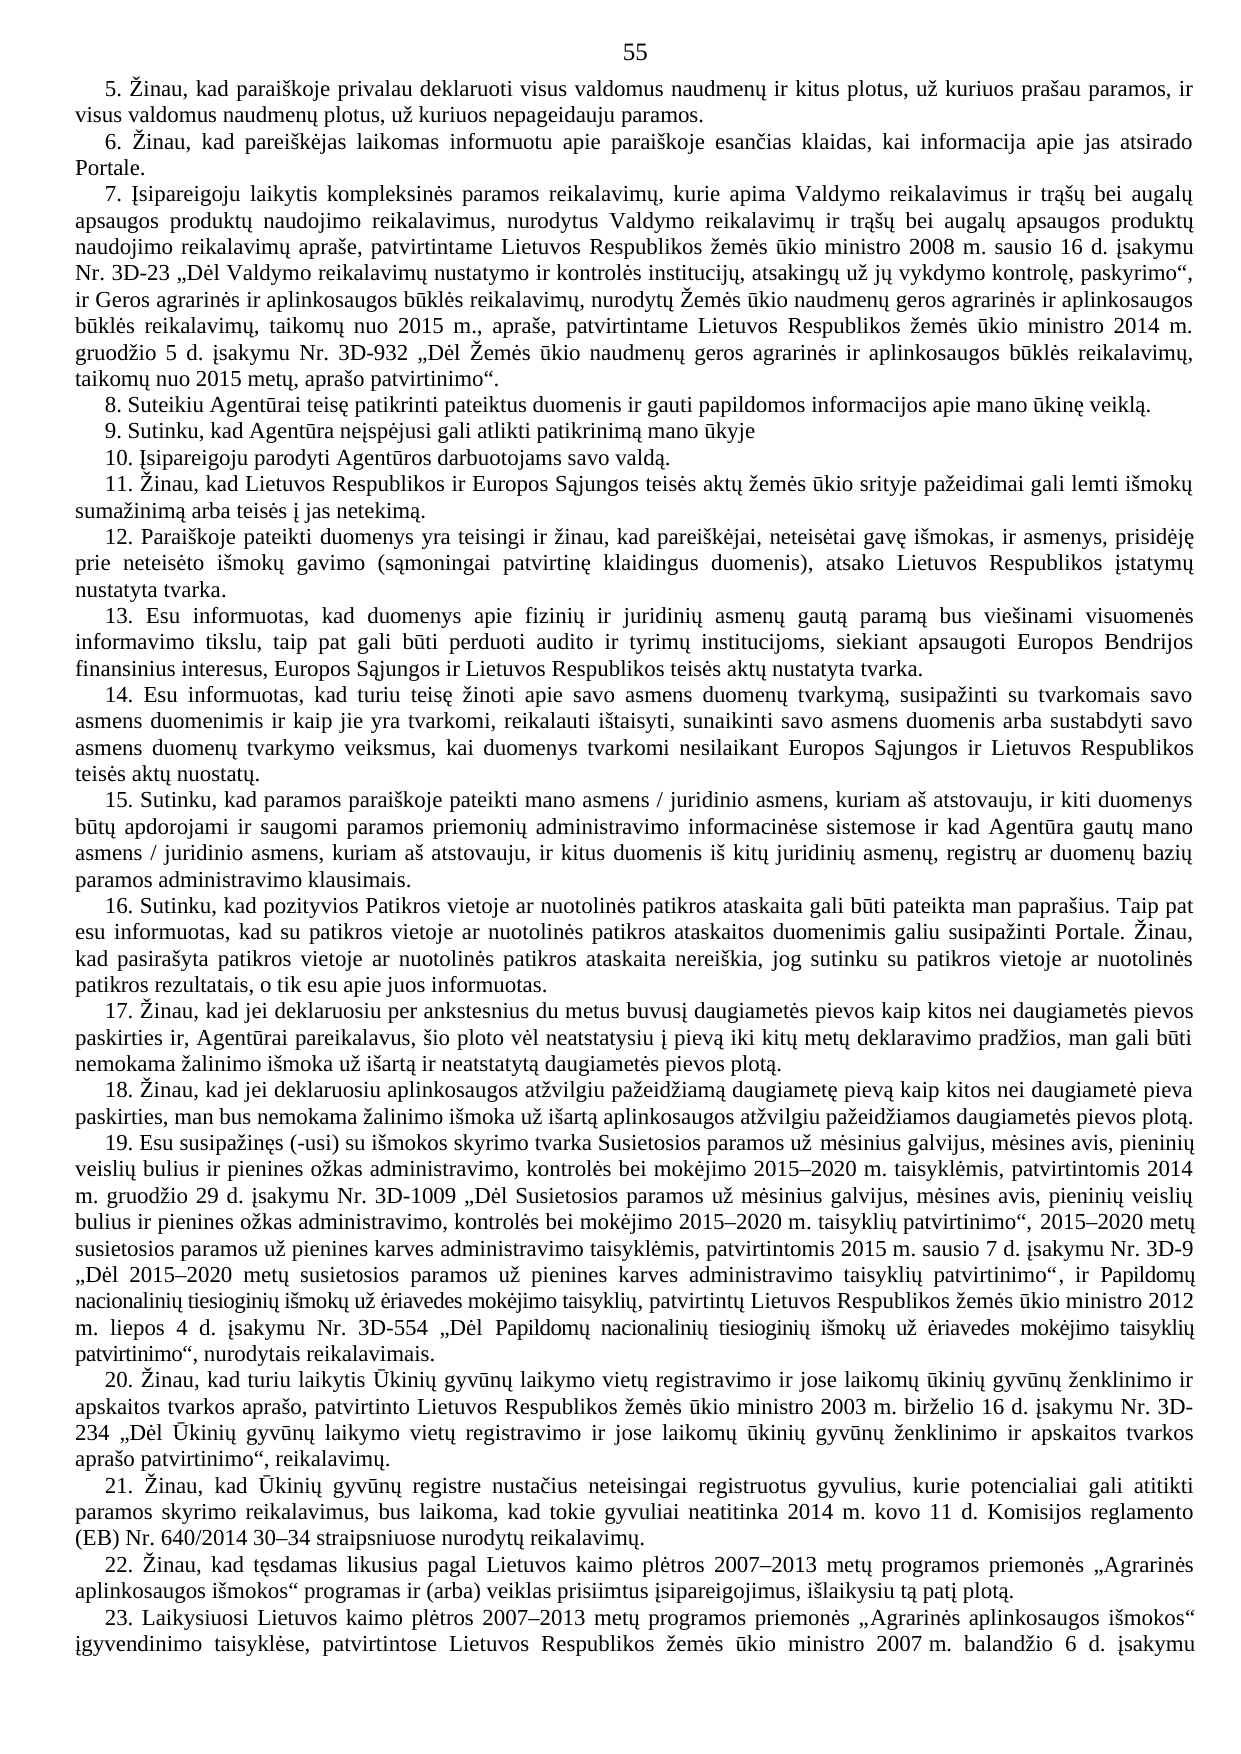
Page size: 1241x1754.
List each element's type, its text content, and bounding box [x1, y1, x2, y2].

text 13. Esu informuotas, kad duomenys apie fizinių ir juridinių asmenų gautą paramą bus viešinami visuomenės informavimo tikslu, taip pat gali būti perduoti audito ir tyrimų institucijoms, siekiant apsaugoti Europos Bendrijos finansinius interesus, Europos Sąjungos ir Lietuvos Respublikos teisės aktų nustatyta tvarka. [75, 602, 1195, 681]
text 6. Žinau, kad pareiškėjas laikomas informuotu apie paraiškoje esančias klaidas, kai informacija apie jas atsirado Portale. [75, 128, 1195, 180]
text 7. Įsipareigoju laikytis kompleksinės paramos reikalavimų, kurie apima Valdymo reikalavimus ir trąšų bei augalų apsaugos produktų naudojimo reikalavimus, nurodytus Valdymo reikalavimų ir trąšų bei augalų apsaugos produktų naudojimo reikalavimų apraše, patvirtintame Lietuvos Respublikos žemės ūkio ministro 2008 m. sausio 16 d. įsakymu Nr. 3D-23 „Dėl Valdymo reikalavimų nustatymo ir kontrolės institucijų, atsakingų už jų vykdymo kontrolę, paskyrimo“, ir Geros agrarinės ir aplinkosaugos būklės reikalavimų, nurodytų Žemės ūkio naudmenų geros agrarinės ir aplinkosaugos būklės reikalavimų, taikomų nuo 2015 m., apraše, patvirtintame Lietuvos Respublikos žemės ūkio ministro 2014 m. gruodžio 5 d. įsakymu Nr. 3D-932 „Dėl Žemės ūkio naudmenų geros agrarinės ir aplinkosaugos būklės reikalavimų, taikomų nuo 2015 metų, aprašo patvirtinimo“. [75, 180, 1195, 391]
text 21. Žinau, kad Ūkinių gyvūnų registre nustačius neteisingai registruotus gyvulius, kurie potencialiai gali atitikti paramos skyrimo reikalavimus, bus laikoma, kad tokie gyvuliai neatitinka 2014 m. kovo 11 d. Komisijos reglamento (EB) Nr. 640/2014 30–34 straipsniuose nurodytų reikalavimų. [75, 1472, 1195, 1551]
text 23. Laikysiuosi Lietuvos kaimo plėtros 2007–2013 metų programos priemonės „Agrarinės aplinkosaugos išmokos“ įgyvendinimo taisyklėse, patvirtintose Lietuvos Respublikos žemės ūkio ministro 2007 m. balandžio 6 d. įsakymu [75, 1603, 1195, 1656]
text 14. Esu informuotas, kad turiu teisę žinoti apie savo asmens duomenų tvarkymą, susipažinti su tvarkomais savo asmens duomenimis ir kaip jie yra tvarkomi, reikalauti ištaisyti, sunaikinti savo asmens duomenis arba sustabdyti savo asmens duomenų tvarkymo veiksmus, kai duomenys tvarkomi nesilaikant Europos Sąjungos ir Lietuvos Respublikos teisės aktų nuostatų. [75, 681, 1195, 787]
text 11. Žinau, kad Lietuvos Respublikos ir Europos Sąjungos teisės aktų žemės ūkio srityje pažeidimai gali lemti išmokų sumažinimą arba teisės į jas netekimą. [75, 470, 1195, 523]
text 19. Esu susipažinęs (-usi) su išmokos skyrimo tvarka Susietosios paramos už mėsinius galvijus, mėsines avis, pieninių veislių bulius ir pienines ožkas administravimo, kontrolės bei mokėjimo 2015–2020 m. taisyklėmis, patvirtintomis 2014 m. gruodžio 29 d. įsakymu Nr. 3D-1009 „Dėl Susietosios paramos už mėsinius galvijus, mėsines avis, pieninių veislių bulius ir pienines ožkas administravimo, kontrolės bei mokėjimo 2015–2020 m. taisyklių patvirtinimo“, 2015–2020 metų susietosios paramos už pienines karves administravimo taisyklėmis, patvirtintomis 2015 m. sausio 7 d. įsakymu Nr. 3D-9 „Dėl 2015–2020 metų susietosios paramos už pienines karves administravimo taisyklių patvirtinimo“, ir Papildomų nacionalinių tiesioginių išmokų už ėriavedes mokėjimo taisyklių, patvirtintų Lietuvos Respublikos žemės ūkio ministro 2012 m. liepos 4 d. įsakymu Nr. 3D-554 „Dėl Papildomų nacionalinių tiesioginių išmokų už ėriavedes mokėjimo taisyklių patvirtinimo“, nurodytais reikalavimais. [75, 1129, 1195, 1366]
text 16. Sutinku, kad pozityvios Patikros vietoje ar nuotolinės patikros ataskaita gali būti pateikta man paprašius. Taip pat esu informuotas, kad su patikros vietoje ar nuotolinės patikros ataskaitos duomenimis galiu susipažinti Portale. Žinau, kad pasirašyta patikros vietoje ar nuotolinės patikros ataskaita nereiškia, jog sutinku su patikros vietoje ar nuotolinės patikros rezultatais, o tik esu apie juos informuotas. [75, 892, 1195, 997]
text 8. Suteikiu Agentūrai teisę patikrinti pateiktus duomenis ir gauti papildomos informacijos apie mano ūkinę veiklą. [75, 391, 1195, 418]
text 10. Įsipareigoju parodyti Agentūros darbuotojams savo valdą. [75, 444, 1195, 470]
text 17. Žinau, kad jei deklaruosiu per ankstesnius du metus buvusį daugiametės pievos kaip kitos nei daugiametės pievos paskirties ir, Agentūrai pareikalavus, šio ploto vėl neatstatysiu į pievą iki kitų metų deklaravimo pradžios, man gali būti nemokama žalinimo išmoka už išartą ir neatstatytą daugiametės pievos plotą. [75, 997, 1195, 1076]
text 5. Žinau, kad paraiškoje privalau deklaruoti visus valdomus naudmenų ir kitus plotus, už kuriuos prašau paramos, ir visus valdomus naudmenų plotus, už kuriuos nepageidauju paramos. [75, 75, 1195, 128]
text 22. Žinau, kad tęsdamas likusius pagal Lietuvos kaimo plėtros 2007–2013 metų programos priemonės „Agrarinės aplinkosaugos išmokos“ programas ir (arba) veiklas prisiimtus įsipareigojimus, išlaikysiu tą patį plotą. [75, 1551, 1195, 1603]
text 20. Žinau, kad turiu laikytis Ūkinių gyvūnų laikymo vietų registravimo ir jose laikomų ūkinių gyvūnų ženklinimo ir apskaitos tvarkos aprašo, patvirtinto Lietuvos Respublikos žemės ūkio ministro 2003 m. birželio 16 d. įsakymu Nr. 3D-234 „Dėl Ūkinių gyvūnų laikymo vietų registravimo ir jose laikomų ūkinių gyvūnų ženklinimo ir apskaitos tvarkos aprašo patvirtinimo“, reikalavimų. [75, 1366, 1195, 1472]
text 18. Žinau, kad jei deklaruosiu aplinkosaugos atžvilgiu pažeidžiamą daugiametę pievą kaip kitos nei daugiametė pieva paskirties, man bus nemokama žalinimo išmoka už išartą aplinkosaugos atžvilgiu pažeidžiamos daugiametės pievos plotą. [75, 1076, 1195, 1129]
text 9. Sutinku, kad Agentūra neįspėjusi gali atlikti patikrinimą mano ūkyje [75, 418, 1195, 444]
text 12. Paraiškoje pateikti duomenys yra teisingi ir žinau, kad pareiškėjai, neteisėtai gavę išmokas, ir asmenys, prisidėję prie neteisėto išmokų gavimo (sąmoningai patvirtinę klaidingus duomenis), atsako Lietuvos Respublikos įstatymų nustatyta tvarka. [75, 523, 1195, 602]
text 15. Sutinku, kad paramos paraiškoje pateikti mano asmens / juridinio asmens, kuriam aš atstovauju, ir kiti duomenys būtų apdorojami ir saugomi paramos priemonių administravimo informacinėse sistemose ir kad Agentūra gautų mano asmens / juridinio asmens, kuriam aš atstovauju, ir kitus duomenis iš kitų juridinių asmenų, registrų ar duomenų bazių paramos administravimo klausimais. [75, 787, 1195, 892]
